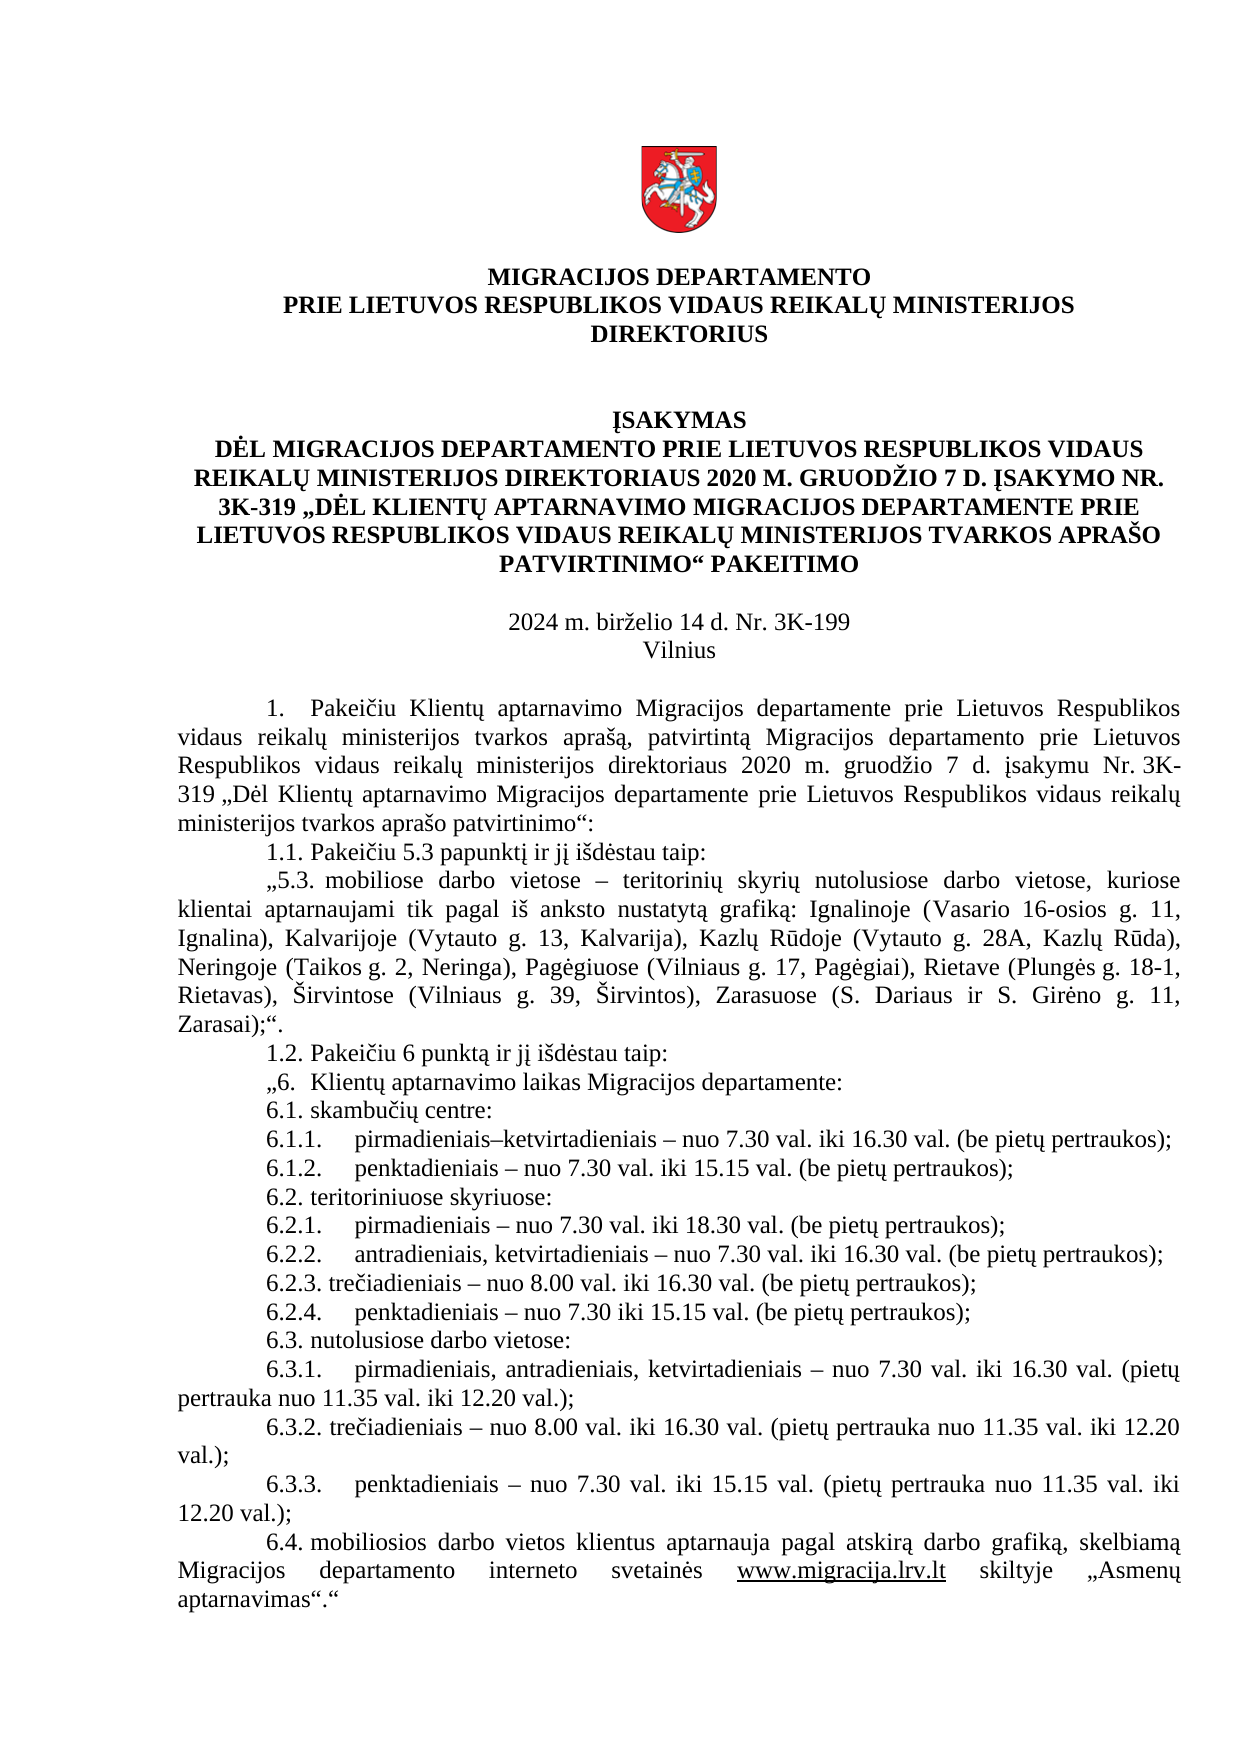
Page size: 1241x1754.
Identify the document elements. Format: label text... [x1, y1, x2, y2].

text PRIE LIETUVOS RESPUBLIKOS VIDAUS REIKALŲ MINISTERIJOS [177, 290, 1181, 319]
text 6.1.1. pirmadieniais–ketvirtadieniais – nuo 7.30 val. iki 16.30 val. (be pietų pertraukos); [177, 1124, 1181, 1153]
text MIGRACIJOS DEPARTAMENTO [177, 262, 1181, 290]
text ĮSAKYMAS [177, 405, 1181, 434]
text 6.2.3. trečiadieniais – nuo 8.00 val. iki 16.30 val. (be pietų pertraukos); [177, 1268, 1181, 1297]
text 6.2.2. antradieniais, ketvirtadieniais – nuo 7.30 val. iki 16.30 val. (be pietų pertraukos); [177, 1239, 1181, 1268]
text 2024 m. birželio 14 d. Nr. 3K-199 [177, 607, 1181, 635]
text 1. Pakeičiu Klientų aptarnavimo Migracijos departamente prie Lietuvos Respublikos vidaus reikalų ministerijos tvarkos aprašą, patvirtintą Migracijos departamento prie Lietuvos Respublikos vidaus reikalų ministerijos direktoriaus 2020 m. gruodžio 7 d. įsakymu Nr. 3K-319 „Dėl Klientų aptarnavimo Migracijos departamente prie Lietuvos Respublikos vidaus reikalų ministerijos tvarkos aprašo patvirtinimo“: [177, 693, 1181, 837]
text 6.4. mobiliosios darbo vietos klientus aptarnauja pagal atskirą darbo grafiką, skelbiamą Migracijos departamento interneto svetainės www.migracija.lrv.lt skiltyje „Asmenų aptarnavimas“.“ [177, 1527, 1181, 1613]
text 6.3.1. pirmadieniais, antradieniais, ketvirtadieniais – nuo 7.30 val. iki 16.30 val. (pietų pertrauka nuo 11.35 val. iki 12.20 val.); [177, 1354, 1181, 1412]
text 6.2. teritoriniuose skyriuose: [177, 1182, 1181, 1210]
text „6. Klientų aptarnavimo laikas Migracijos departamente: [177, 1067, 1181, 1095]
text 6.2.1. pirmadieniais – nuo 7.30 val. iki 18.30 val. (be pietų pertraukos); [177, 1210, 1181, 1239]
text Vilnius [177, 635, 1181, 664]
text 6.3.3. penktadieniais – nuo 7.30 val. iki 15.15 val. (pietų pertrauka nuo 11.35 val. iki 12.20 val.); [177, 1469, 1181, 1527]
text 1.2. Pakeičiu 6 punktą ir jį išdėstau taip: [177, 1038, 1181, 1067]
text DĖL MIGRACIJOS DEPARTAMENTO PRIE LIETUVOS RESPUBLIKOS VIDAUS REIKALŲ MINISTERIJOS DIREKTORIAUS 2020 M. GRUODŽIO 7 D. ĮSAKYMO NR. 3K-319 „DĖL KLIENTŲ APTARNAVIMO MIGRACIJOS DEPARTAMENTE PRIE LIETUVOS RESPUBLIKOS VIDAUS REIKALŲ MINISTERIJOS TVARKOS APRAŠO PATVIRTINIMO“ PAKEITIMO [177, 434, 1181, 578]
text 6.1. skambučių centre: [177, 1095, 1181, 1124]
text 6.3. nutolusiose darbo vietose: [177, 1325, 1181, 1354]
text 1.1. Pakeičiu 5.3 papunktį ir jį išdėstau taip: [177, 837, 1181, 865]
text 6.3.2. trečiadieniais – nuo 8.00 val. iki 16.30 val. (pietų pertrauka nuo 11.35 val. iki 12.20 val.); [177, 1412, 1181, 1469]
text 6.1.2. penktadieniais – nuo 7.30 val. iki 15.15 val. (be pietų pertraukos); [177, 1153, 1181, 1182]
text DIREKTORIUS [177, 319, 1181, 348]
text „5.3. mobiliose darbo vietose – teritorinių skyrių nutolusiose darbo vietose, kuriose klientai aptarnaujami tik pagal iš anksto nustatytą grafiką: Ignalinoje (Vasario 16-osios g. 11, Ignalina), Kalvarijoje (Vytauto g. 13, Kalvarija), Kazlų Rūdoje (Vytauto g. 28A, Kazlų Rūda), Neringoje (Taikos g. 2, Neringa), Pagėgiuose (Vilniaus g. 17, Pagėgiai), Rietave (Plungės g. 18-1, Rietavas), Širvintose (Vilniaus g. 39, Širvintos), Zarasuose (S. Dariaus ir S. Girėno g. 11, Zarasai);“. [177, 865, 1181, 1038]
text 6.2.4. penktadieniais – nuo 7.30 iki 15.15 val. (be pietų pertraukos); [177, 1297, 1181, 1325]
